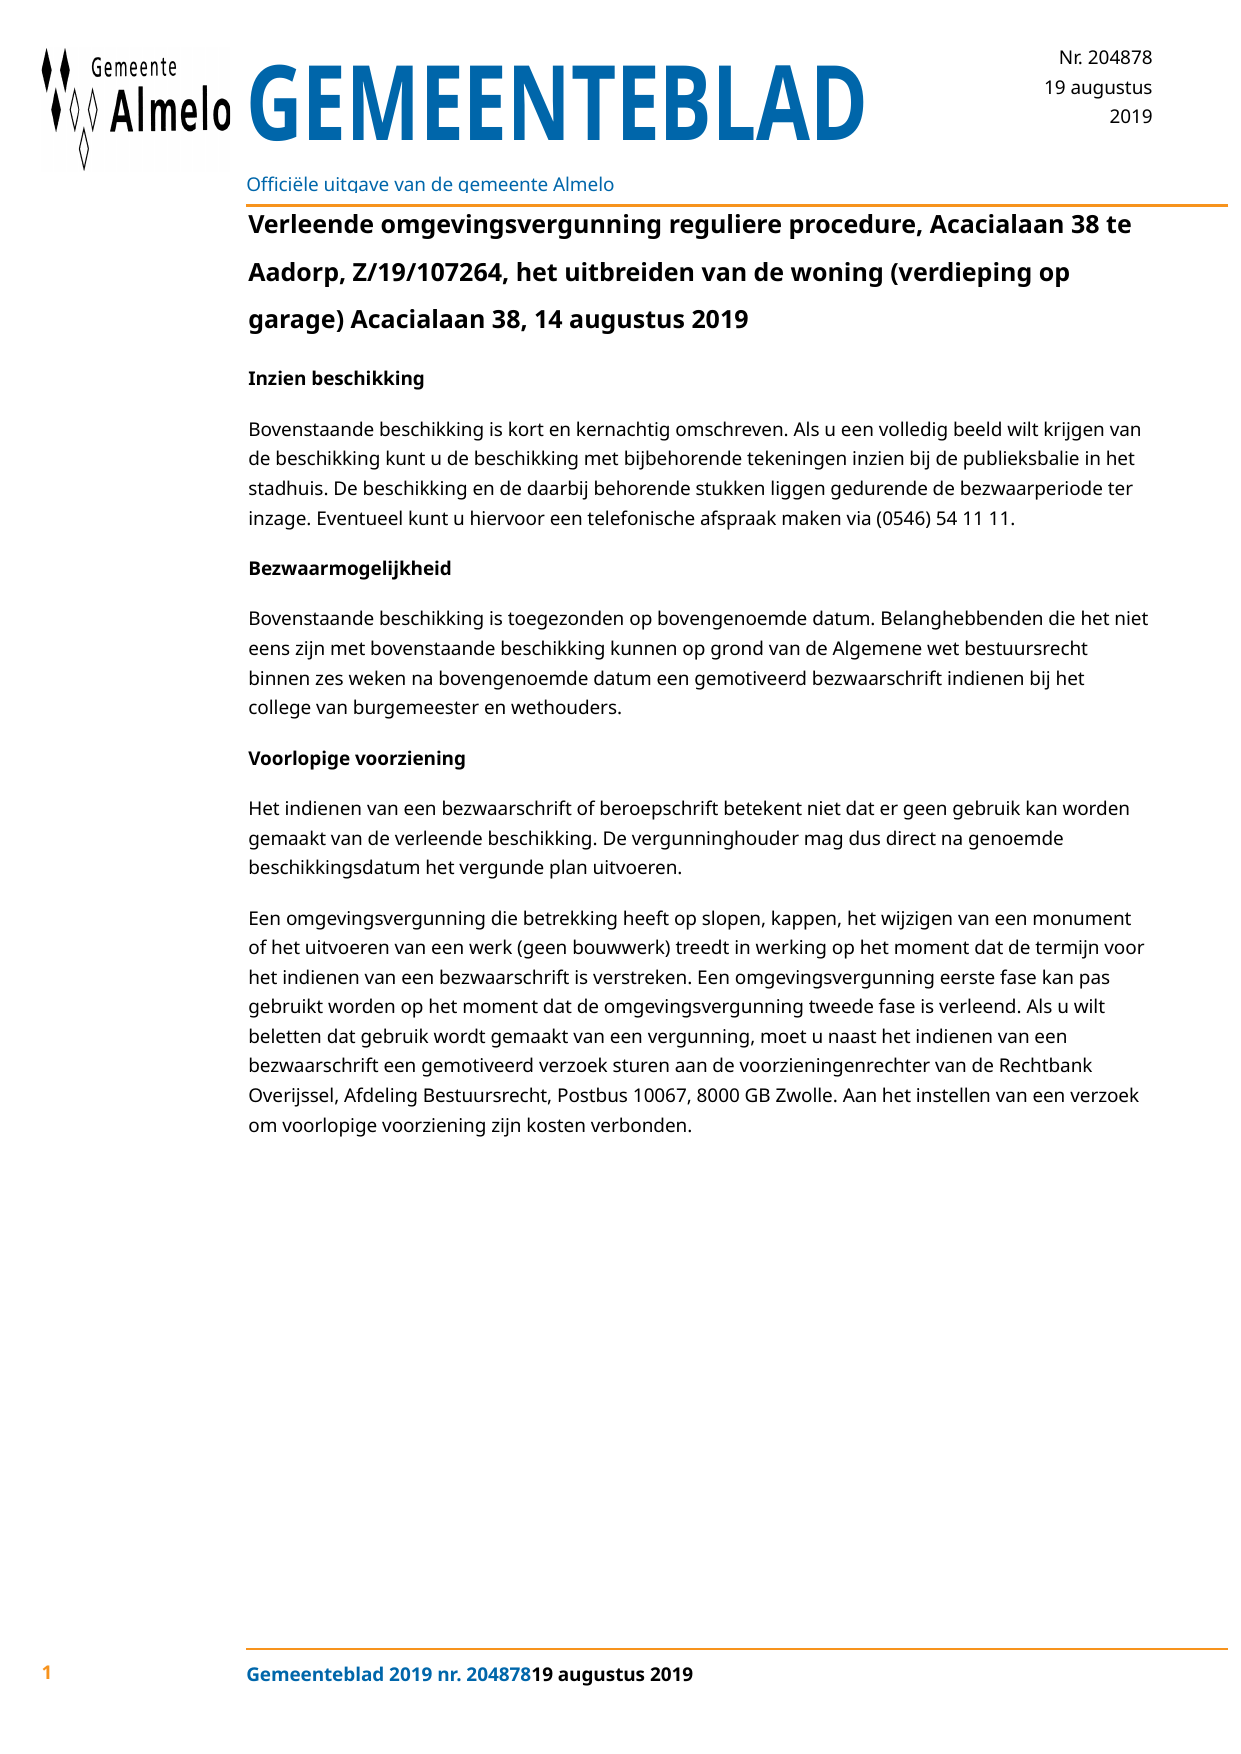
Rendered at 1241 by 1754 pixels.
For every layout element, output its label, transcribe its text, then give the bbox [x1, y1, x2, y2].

text Het indienen van een bezwaarschrift of beroepschrift betekent niet dat er geen gebruik kan worden gemaakt van de verleende beschikking. De vergunninghouder mag dus direct na genoemde beschikkingsdatum het vergunde plan uitvoeren. [248, 795, 1152, 880]
text Bovenstaande beschikking is kort en kernachtig omschreven. Als u een volledig beeld wilt krijgen van de beschikking kunt u de beschikking met bijbehorende tekeningen inzien bij de publieksbalie in het stadhuis. De beschikking en de daarbij behorende stukken liggen gedurende de bezwaarperiode ter inzage. Eventueel kunt u hiervoor een telefonische afspraak maken via (0546) 54 11 11. [248, 416, 1152, 530]
text Bezwaarmogelijkheid [248, 555, 1152, 581]
text Inzien beschikking [248, 366, 1152, 391]
text Voorlopige voorziening [248, 745, 1152, 770]
text Bovenstaande beschikking is toegezonden op bovengenoemde datum. Belanghebbenden die het niet eens zijn met bovenstaande beschikking kunnen op grond van de Algemene wet bestuursrecht binnen zes weken na bovengenoemde datum een gemotiveerd bezwaarschrift indienen bij het college van burgemeester en wethouders. [248, 606, 1152, 720]
text Verleende omgevingsvergunning reguliere procedure, Acacialaan 38 te Aadorp, Z/19/107264, het uitbreiden van de woning (verdieping op garage) Acacialaan 38, 14 augustus 2019 [248, 207, 1152, 336]
text Een omgevingsvergunning die betrekking heeft op slopen, kappen, het wijzigen van een monument of het uitvoeren van een werk (geen bouwwerk) treedt in werking op het moment dat de termijn voor het indienen van een bezwaarschrift is verstreken. Een omgevingsvergunning eerste fase kan pas gebruikt worden op het moment dat de omgevingsvergunning tweede fase is verleend. Als u wilt beletten dat gebruik wordt gemaakt van een vergunning, moet u naast het indienen van een bezwaarschrift een gemotiveerd verzoek sturen aan de voorzieningenrechter van de Rechtbank Overijssel, Afdeling Bestuursrecht, Postbus 10067, 8000 GB Zwolle. Aan het instellen van een verzoek om voorlopige voorziening zijn kosten verbonden. [248, 905, 1152, 1137]
picture [41, 47, 231, 172]
